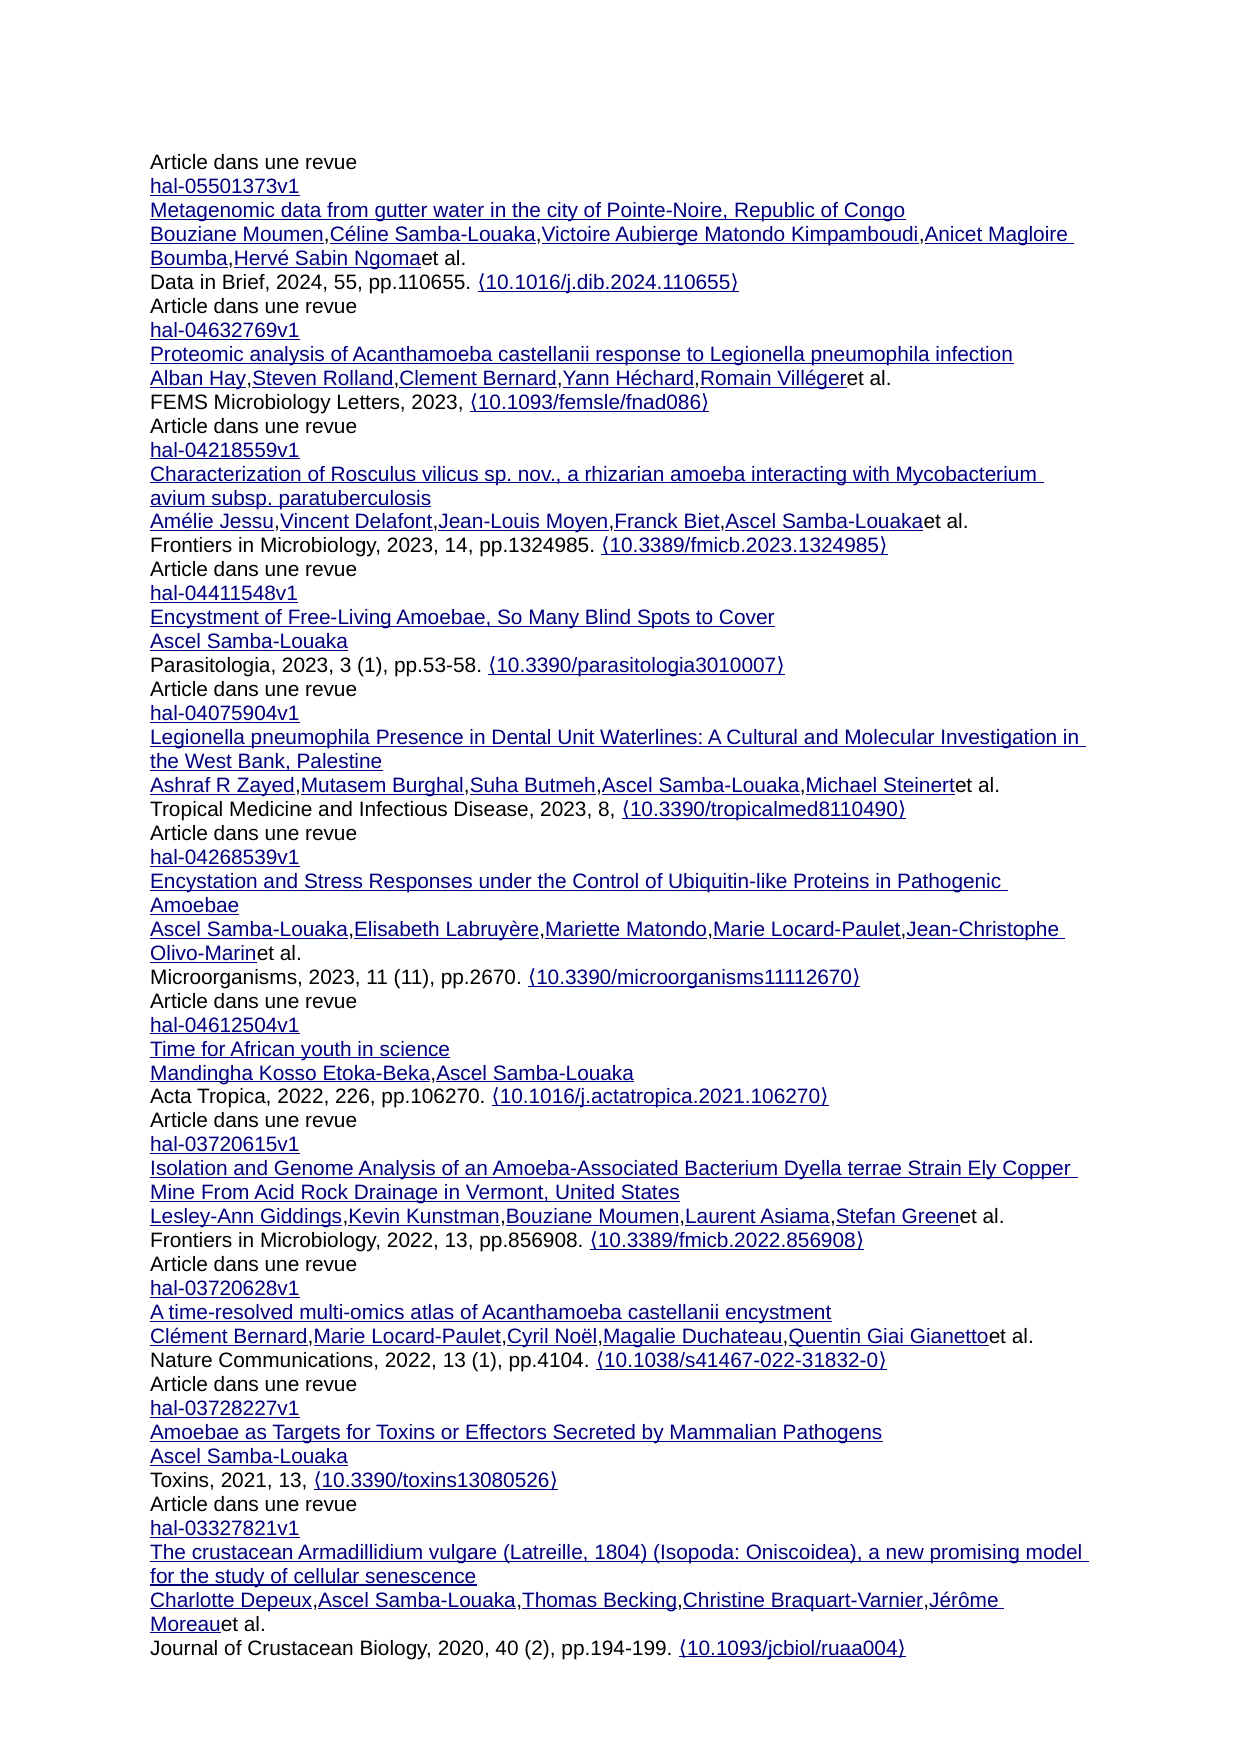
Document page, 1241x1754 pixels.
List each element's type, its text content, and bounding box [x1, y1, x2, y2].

table_cell Proteomic analysis of Acanthamoeba castellanii response to Legionella pneumophila infection Alban Hay,Steven Rolland,Clement Bernard,Yann Héchard,Romain Villégeret al. FEMS Microbiology Letters, 2023, ⟨10.1093/femsle/fnad086⟩ Article dans une revue hal-04218559v1 [150, 342, 1090, 461]
table_cell Isolation and Genome Analysis of an Amoeba-Associated Bacterium Dyella terrae Strain Ely Copper Mine From Acid Rock Drainage in Vermont, United States Lesley-Ann Giddings,Kevin Kunstman,Bouziane Moumen,Laurent Asiama,Stefan Greenet al. Frontiers in Microbiology, 2022, 13, pp.856908. ⟨10.3389/fmicb.2022.856908⟩ Article dans une revue hal-03720628v1 [150, 1156, 1090, 1300]
table_cell Article dans une revue hal-05501373v1 [150, 150, 1090, 198]
table_cell Amoebae as Targets for Toxins or Effectors Secreted by Mammalian Pathogens Ascel Samba-Louaka Toxins, 2021, 13, ⟨10.3390/toxins13080526⟩ Article dans une revue hal-03327821v1 [150, 1420, 1090, 1539]
table_cell Encystment of Free-Living Amoebae, So Many Blind Spots to Cover Ascel Samba-Louaka Parasitologia, 2023, 3 (1), pp.53-58. ⟨10.3390/parasitologia3010007⟩ Article dans une revue hal-04075904v1 [150, 605, 1090, 725]
table_cell Metagenomic data from gutter water in the city of Pointe-Noire, Republic of Congo Bouziane Moumen,Céline Samba-Louaka,Victoire Aubierge Matondo Kimpamboudi,Anicet Magloire Boumba,Hervé Sabin Ngomaet al. Data in Brief, 2024, 55, pp.110655. ⟨10.1016/j.dib.2024.110655⟩ Article dans une revue hal-04632769v1 [150, 198, 1090, 342]
table_cell A time-resolved multi-omics atlas of Acanthamoeba castellanii encystment Clément Bernard,Marie Locard-Paulet,Cyril Noël,Magalie Duchateau,Quentin Giai Gianettoet al. Nature Communications, 2022, 13 (1), pp.4104. ⟨10.1038/s41467-022-31832-0⟩ Article dans une revue hal-03728227v1 [150, 1300, 1090, 1420]
table_cell Characterization of Rosculus vilicus sp. nov., a rhizarian amoeba interacting with Mycobacterium avium subsp. paratuberculosis Amélie Jessu,Vincent Delafont,Jean-Louis Moyen,Franck Biet,Ascel Samba-Louakaet al. Frontiers in Microbiology, 2023, 14, pp.1324985. ⟨10.3389/fmicb.2023.1324985⟩ Article dans une revue hal-04411548v1 [150, 461, 1090, 605]
table_cell Encystation and Stress Responses under the Control of Ubiquitin-like Proteins in Pathogenic Amoebae Ascel Samba-Louaka,Elisabeth Labruyère,Mariette Matondo,Marie Locard-Paulet,Jean-Christophe Olivo-Marinet al. Microorganisms, 2023, 11 (11), pp.2670. ⟨10.3390/microorganisms11112670⟩ Article dans une revue hal-04612504v1 [150, 869, 1090, 1036]
table_cell Legionella pneumophila Presence in Dental Unit Waterlines: A Cultural and Molecular Investigation in the West Bank, Palestine Ashraf R Zayed,Mutasem Burghal,Suha Butmeh,Ascel Samba-Louaka,Michael Steinertet al. Tropical Medicine and Infectious Disease, 2023, 8, ⟨10.3390/tropicalmed8110490⟩ Article dans une revue hal-04268539v1 [150, 725, 1090, 869]
table_cell The crustacean Armadillidium vulgare (Latreille, 1804) (Isopoda: Oniscoidea), a new promising model for the study of cellular senescence Charlotte Depeux,Ascel Samba-Louaka,Thomas Becking,Christine Braquart-Varnier,Jérôme Moreauet al. Journal of Crustacean Biology, 2020, 40 (2), pp.194-199. ⟨10.1093/jcbiol/ruaa004⟩ [150, 1540, 1090, 1659]
table_cell Time for African youth in science Mandingha Kosso Etoka-Beka,Ascel Samba-Louaka Acta Tropica, 2022, 226, pp.106270. ⟨10.1016/j.actatropica.2021.106270⟩ Article dans une revue hal-03720615v1 [150, 1036, 1090, 1156]
